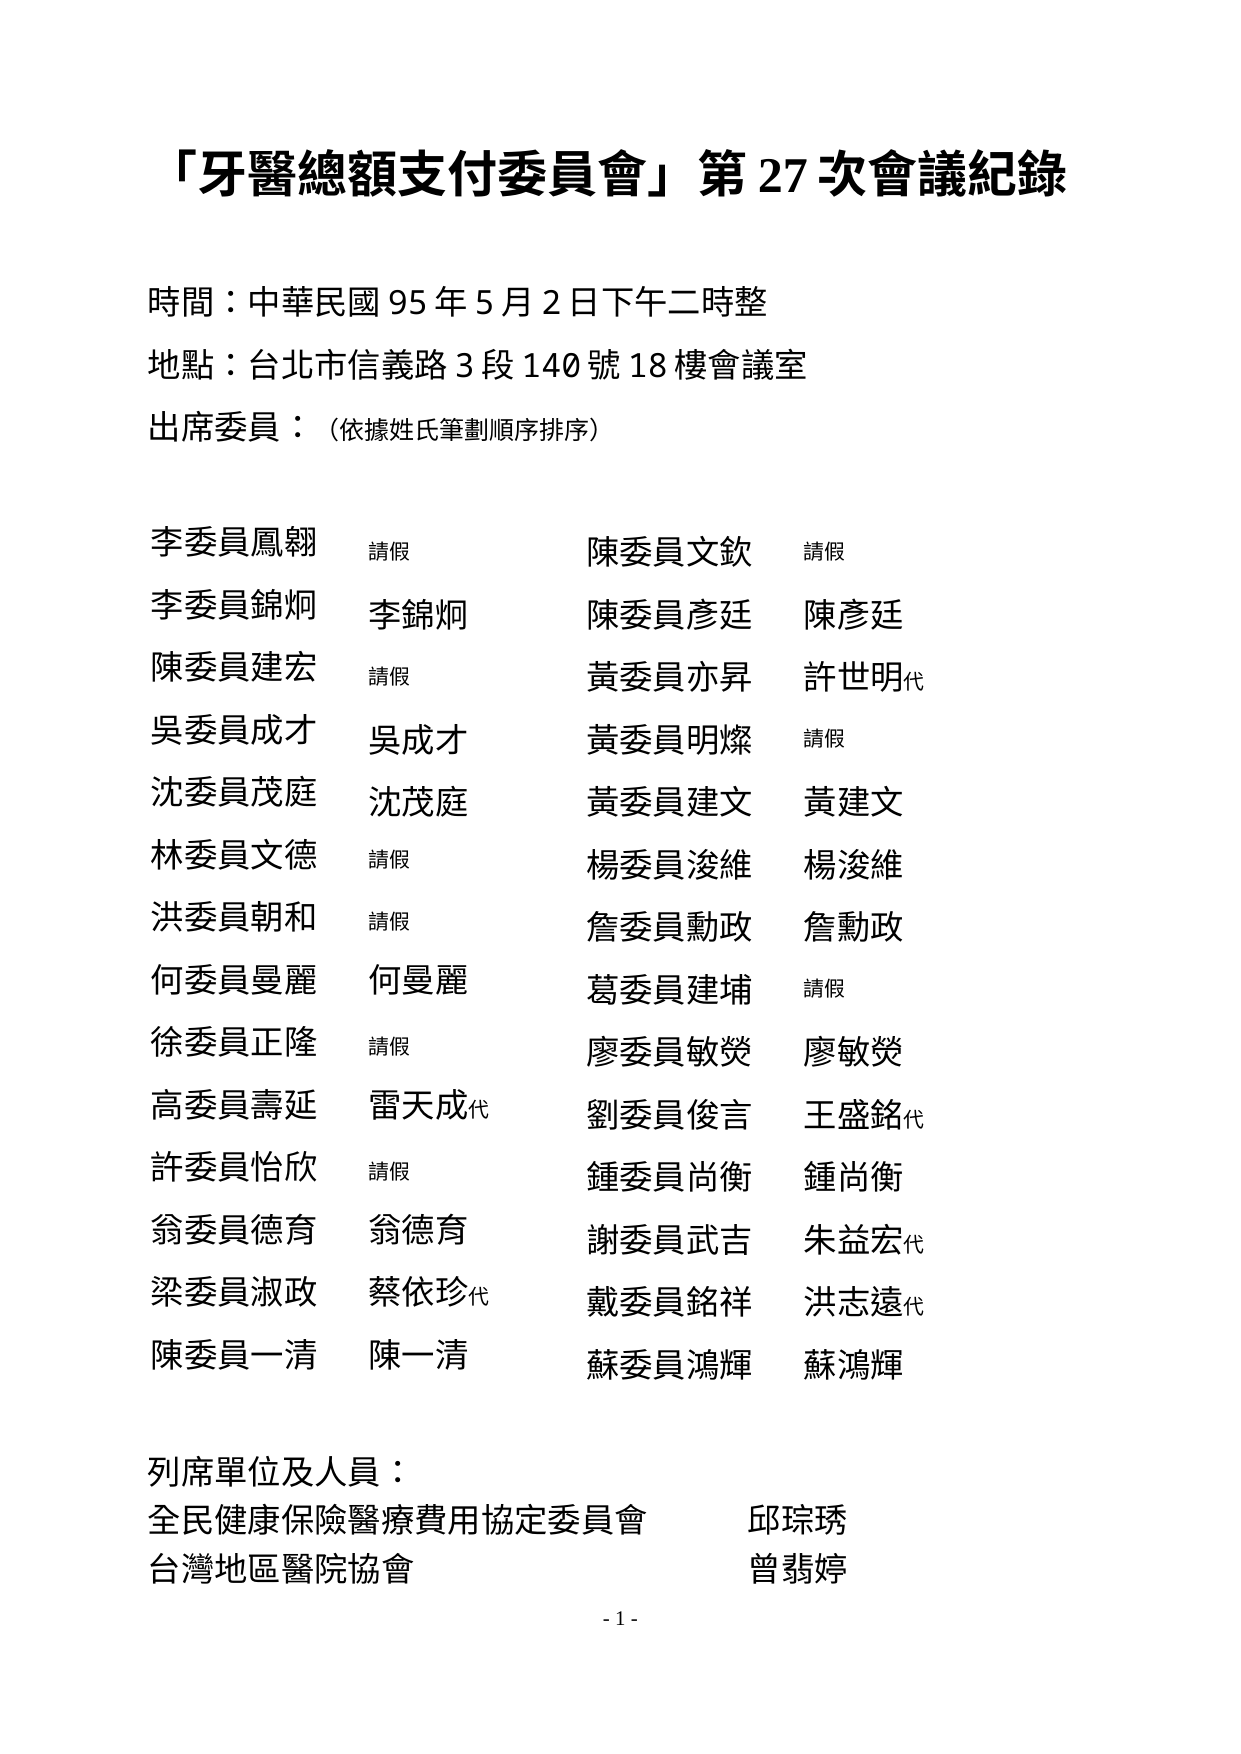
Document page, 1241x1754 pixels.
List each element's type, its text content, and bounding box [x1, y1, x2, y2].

table_header 陳委員文欽 [583, 509, 801, 571]
table_cell 許世明代 [801, 634, 1018, 696]
table_cell 朱益宏代 [801, 1196, 1018, 1258]
table_cell 楊委員浚維 [583, 821, 801, 883]
table_cell 請假 [801, 946, 1018, 1008]
table_cell 何曼麗 [365, 946, 583, 1008]
table_cell 李委員錦炯 [148, 571, 365, 633]
table_cell 何委員曼麗 [148, 946, 365, 1008]
table_cell 吳成才 [365, 696, 583, 758]
table_cell 請假 [365, 821, 583, 883]
table_header 請假 [365, 509, 583, 571]
table_cell 沈茂庭 [365, 759, 583, 821]
table_cell 陳委員彥廷 [583, 571, 801, 633]
table_cell 詹委員勳政 [583, 884, 801, 946]
table_cell 許委員怡欣 [148, 1134, 365, 1196]
table_cell 黃委員亦昇 [583, 634, 801, 696]
table_cell 詹勳政 [801, 884, 1018, 946]
table_cell 黃委員建文 [583, 759, 801, 821]
table_cell 楊浚維 [801, 821, 1018, 883]
table_cell 洪委員朝和 [148, 884, 365, 946]
text 地點：台北市信義路3段140號18樓會議室 [148, 321, 1092, 383]
text 台灣地區醫院協會 曾翡婷 [148, 1542, 1092, 1591]
table_cell 沈委員茂庭 [148, 759, 365, 821]
text 列席單位及人員： [148, 1446, 1092, 1494]
table_cell 黃建文 [801, 759, 1018, 821]
table_cell 林委員文德 [148, 821, 365, 883]
text 時間：中華民國95年5月2日下午二時整 [148, 258, 1092, 321]
table_cell 蘇委員鴻輝 [583, 1321, 801, 1383]
table_cell 陳委員一清 [148, 1321, 365, 1383]
table_cell 吳委員成才 [148, 696, 365, 758]
table_cell 陳彥廷 [801, 571, 1018, 633]
table_cell 請假 [365, 884, 583, 946]
table_cell 廖委員敏熒 [583, 1009, 801, 1071]
table_cell 翁委員德育 [148, 1196, 365, 1258]
table_cell 謝委員武吉 [583, 1196, 801, 1258]
table_cell 陳委員建宏 [148, 634, 365, 696]
table_header 請假 [801, 509, 1018, 571]
table_header 李委員鳳翱 [148, 509, 365, 571]
table_cell 雷天成代 [365, 1071, 583, 1133]
text 出席委員：（依據姓氏筆劃順序排序） [148, 383, 1092, 446]
table_cell 蘇鴻輝 [801, 1321, 1018, 1383]
table_cell 戴委員銘祥 [583, 1259, 801, 1321]
table_cell 梁委員淑政 [148, 1259, 365, 1321]
table_cell 請假 [801, 696, 1018, 758]
table_cell 王盛銘代 [801, 1071, 1018, 1133]
table_cell 翁德育 [365, 1196, 583, 1258]
table_cell 葛委員建埔 [583, 946, 801, 1008]
table_cell 請假 [365, 1009, 583, 1071]
table_cell 請假 [365, 1134, 583, 1196]
table_cell 鍾委員尚衡 [583, 1134, 801, 1196]
text 全民健康保險醫療費用協定委員會 邱琮琇 [148, 1494, 1092, 1542]
table_cell 劉委員俊言 [583, 1071, 801, 1133]
table_cell 洪志遠代 [801, 1259, 1018, 1321]
table_cell 陳一清 [365, 1321, 583, 1383]
text 「牙醫總額支付委員會」第27次會議紀錄 [148, 97, 1092, 222]
table_cell 高委員壽延 [148, 1071, 365, 1133]
table_cell 徐委員正隆 [148, 1009, 365, 1071]
table_cell 鍾尚衡 [801, 1134, 1018, 1196]
table_cell 李錦炯 [365, 571, 583, 633]
table_cell 蔡依珍代 [365, 1259, 583, 1321]
table_cell 廖敏熒 [801, 1009, 1018, 1071]
table_cell 黃委員明燦 [583, 696, 801, 758]
table_cell 請假 [365, 634, 583, 696]
